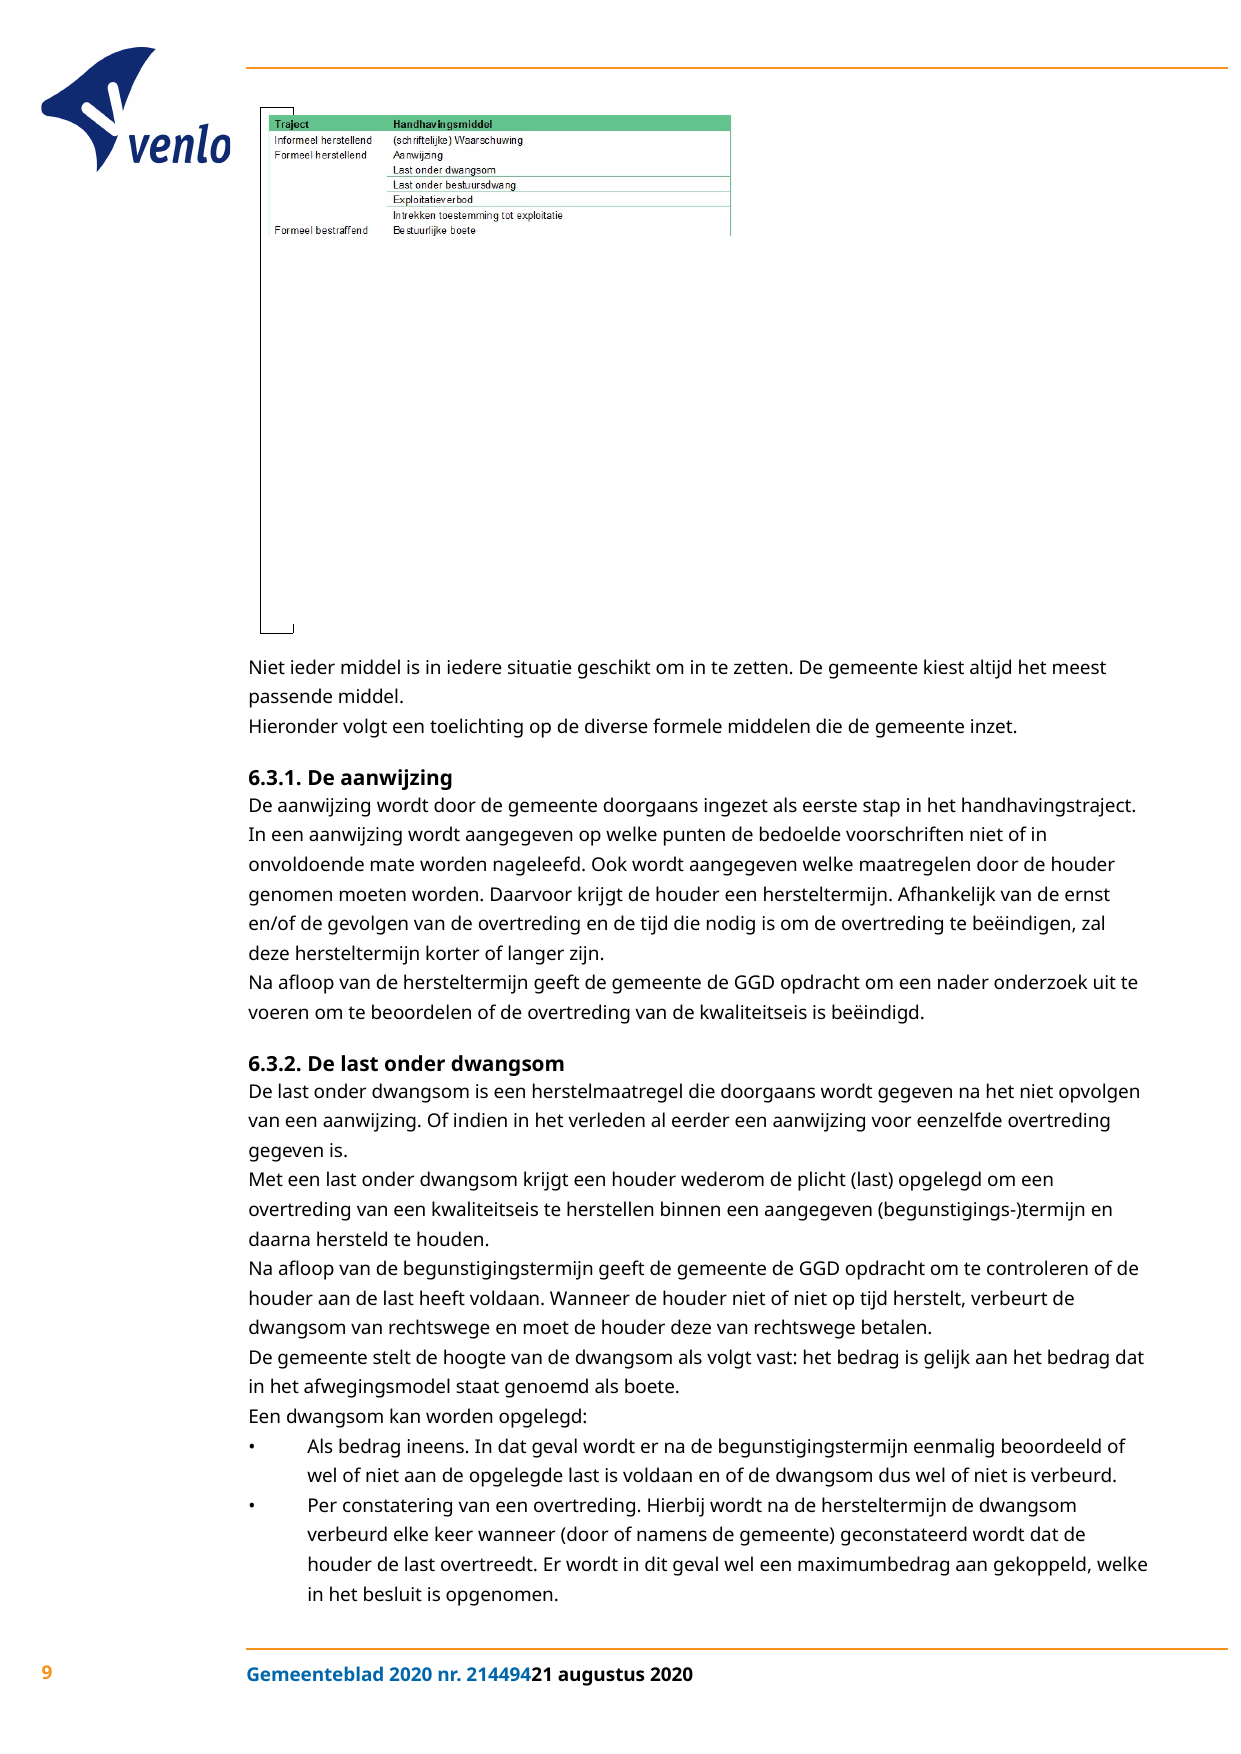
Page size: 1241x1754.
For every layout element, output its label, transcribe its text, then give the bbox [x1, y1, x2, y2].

text 6.3.1. De aanwijzing [248, 763, 1152, 792]
text Hieronder volgt een toelichting op de diverse formele middelen die de gemeente inzet. [248, 713, 1152, 739]
picture [41, 47, 231, 172]
text Niet ieder middel is in iedere situatie geschikt om in te zetten. De gemeente kiest altijd het meest passende middel. [248, 654, 1152, 709]
text De aanwijzing wordt door de gemeente doorgaans ingezet als eerste stap in het handhavingstraject. In een aanwijzing wordt aangegeven op welke punten de bedoelde voorschriften niet of in onvoldoende mate worden nageleefd. Ook wordt aangegeven welke maatregelen door de houder genomen moeten worden. Daarvoor krijgt de houder een hersteltermijn. Afhankelijk van de ernst en/of de gevolgen van de overtreding en de tijd die nodig is om de overtreding te beëindigen, zal deze hersteltermijn korter of langer zijn. [248, 792, 1152, 966]
picture [268, 115, 1173, 624]
text 6.3.2. De last onder dwangsom [248, 1049, 1152, 1078]
text De gemeente stelt de hoogte van de dwangsom als volgt vast: het bedrag is gelijk aan het bedrag dat in het afwegingsmodel staat genoemd als boete. [248, 1344, 1152, 1399]
list Als bedrag ineens. In dat geval wordt er na de begunstigingstermijn eenmalig beoordeeld of wel of niet aan de opgelegde last is voldaan en of de dwangsom dus wel of niet is verbeurd. [248, 1433, 1152, 1488]
text Na afloop van de hersteltermijn geeft de gemeente de GGD opdracht om een nader onderzoek uit te voeren om te beoordelen of de overtreding van de kwaliteitseis is beëindigd. [248, 969, 1152, 1025]
text Een dwangsom kan worden opgelegd: [248, 1403, 1152, 1429]
text De last onder dwangsom is een herstelmaatregel die doorgaans wordt gegeven na het niet opvolgen van een aanwijzing. Of indien in het verleden al eerder een aanwijzing voor eenzelfde overtreding gegeven is. [248, 1078, 1152, 1163]
list Per constatering van een overtreding. Hierbij wordt na de hersteltermijn de dwangsom verbeurd elke keer wanneer (door of namens de gemeente) geconstateerd wordt dat de houder de last overtreedt. Er wordt in dit geval wel een maximumbedrag aan gekoppeld, welke in het besluit is opgenomen. [248, 1492, 1152, 1607]
text Na afloop van de begunstigingstermijn geeft de gemeente de GGD opdracht om te controleren of de houder aan de last heeft voldaan. Wanneer de houder niet of niet op tijd herstelt, verbeurt de dwangsom van rechtswege en moet de houder deze van rechtswege betalen. [248, 1255, 1152, 1340]
text Met een last onder dwangsom krijgt een houder wederom de plicht (last) opgelegd om een overtreding van een kwaliteitseis te herstellen binnen een aangegeven (begunstigings-)termijn en daarna hersteld te houden. [248, 1167, 1152, 1252]
